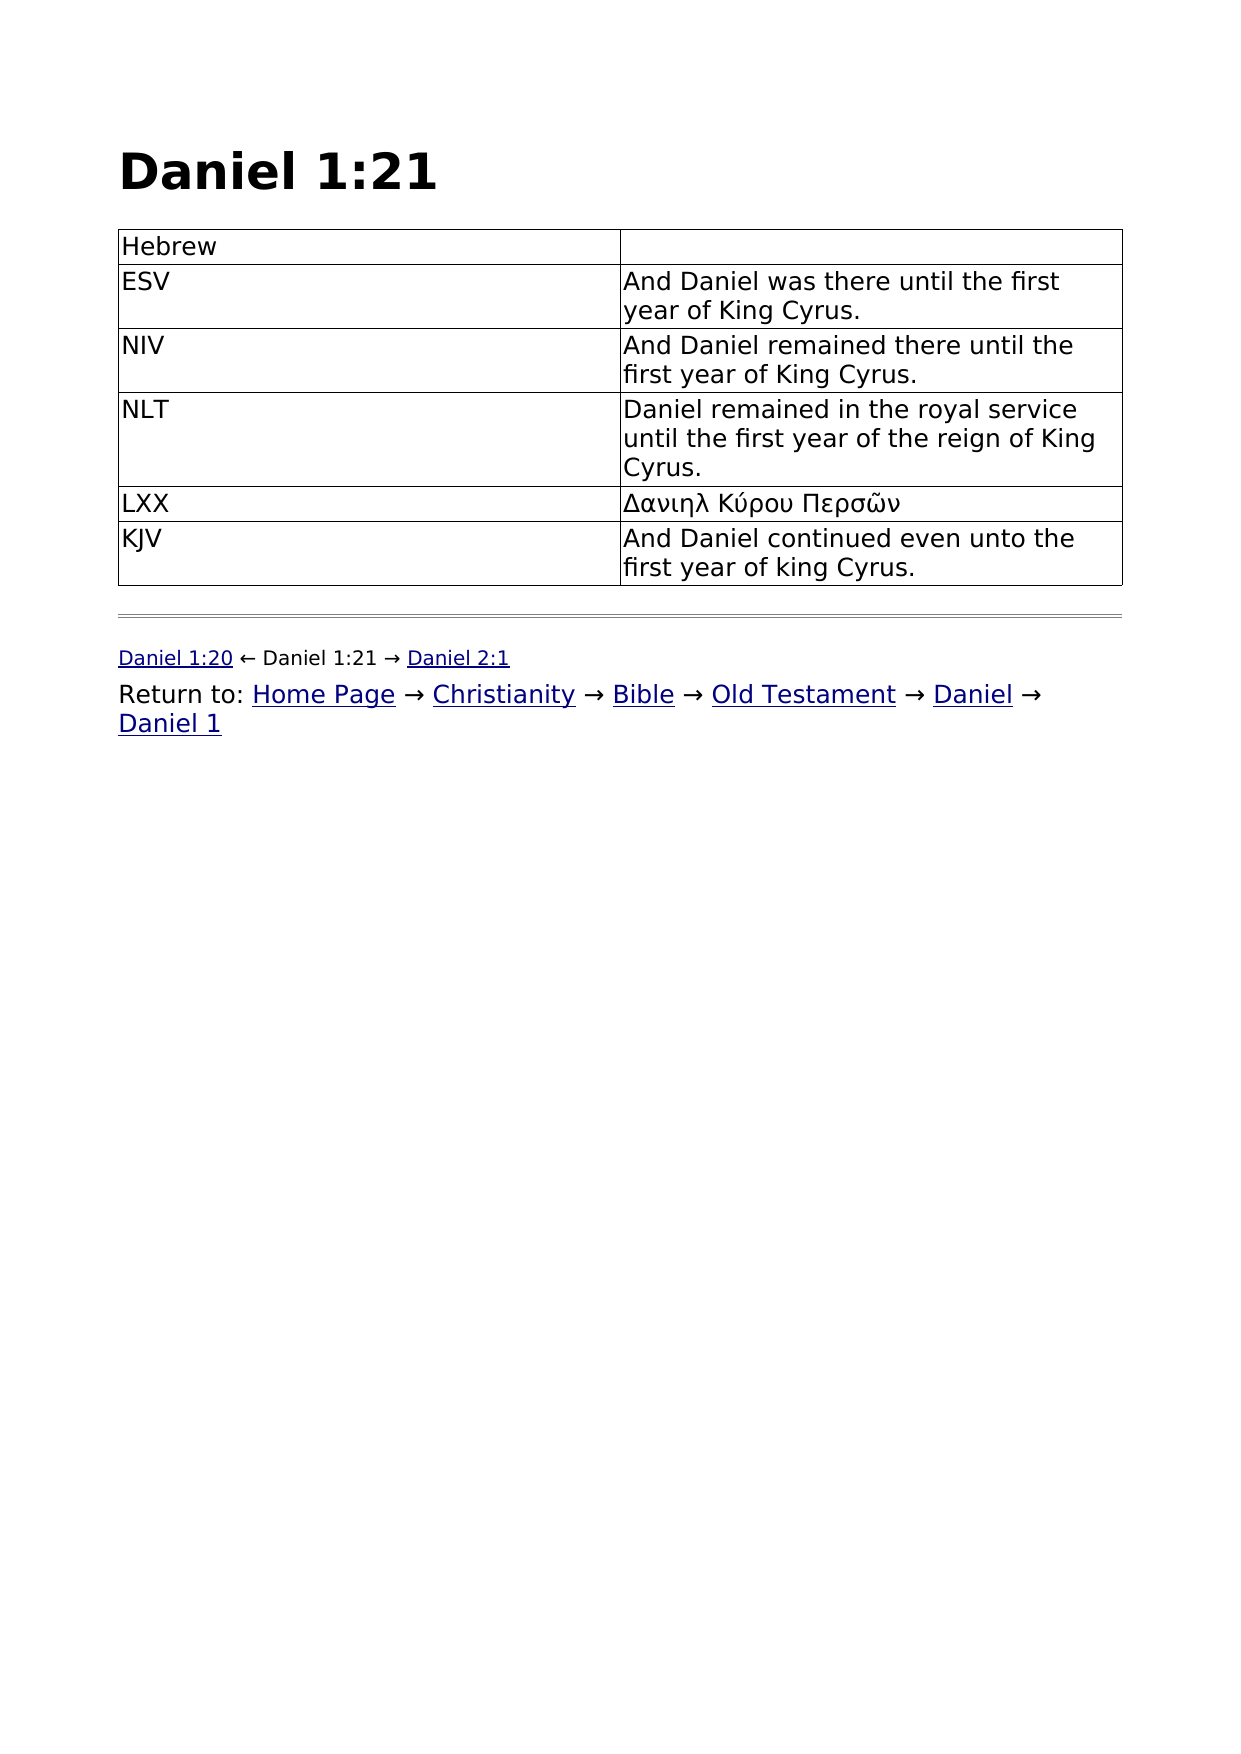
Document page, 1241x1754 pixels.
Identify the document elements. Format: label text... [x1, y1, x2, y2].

table_header Hebrew [119, 230, 620, 264]
table_cell LXX [119, 487, 620, 521]
table_cell NLT [119, 393, 620, 486]
table_cell And Daniel remained there until the first year of King Cyrus. [621, 329, 1122, 392]
subtitle Daniel 1:21 [118, 143, 1122, 201]
text Daniel 1:20 ← Daniel 1:21 → Daniel 2:1 [118, 646, 1122, 680]
table_cell And Daniel continued even unto the first year of king Cyrus. [621, 522, 1122, 585]
table_cell KJV [119, 522, 620, 585]
table_cell And Daniel was there until the first year of King Cyrus. [621, 265, 1122, 328]
table_cell Δανιηλ Κύρου Περσῶν [621, 487, 1122, 521]
text Return to: Home Page → Christianity → Bible → Old Testament → Daniel → Daniel 1 [118, 680, 1122, 739]
table_cell Daniel remained in the royal service until the first year of the reign of King Cyrus. [621, 393, 1122, 486]
table_cell ESV [119, 265, 620, 328]
table_header [621, 230, 1122, 264]
table_cell NIV [119, 329, 620, 392]
